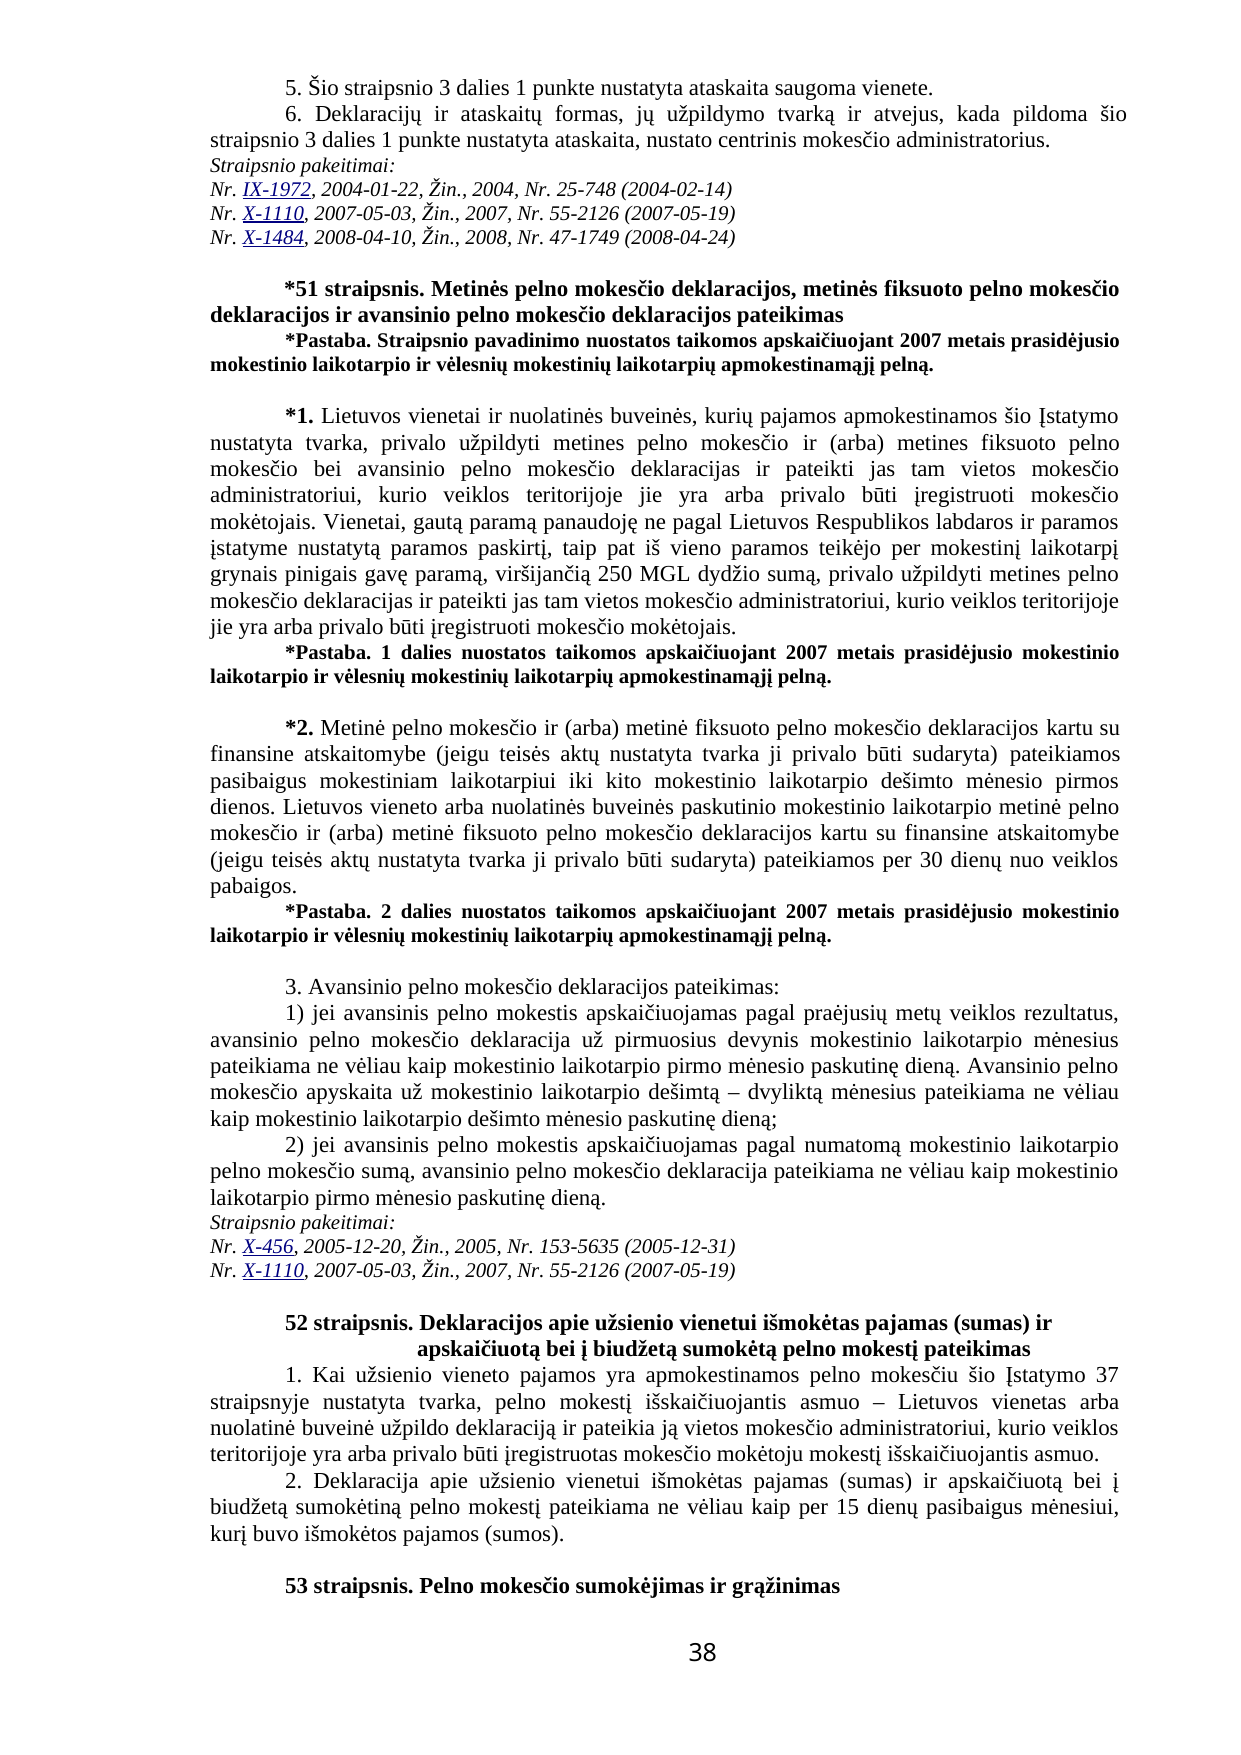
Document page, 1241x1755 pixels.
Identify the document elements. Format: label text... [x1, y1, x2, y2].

text Straipsnio pakeitimai: [210, 1210, 1120, 1234]
text 6. Deklaracijų ir ataskaitų formas, jų užpildymo tvarką ir atvejus, kada pildoma šio straipsnio 3 dalies 1 punkte nustatyta ataskaita, nustato centrinis mokesčio administratorius. [210, 100, 1129, 153]
text 53 straipsnis. Pelno mokesčio sumokėjimas ir grąžinimas [210, 1572, 1120, 1599]
text *Pastaba. 1 dalies nuostatos taikomos apskaičiuojant 2007 metais prasidėjusio mokestinio laikotarpio ir vėlesnių mokestinių laikotarpių apmokestinamąjį pelną. [210, 639, 1120, 688]
text Nr. X-1110, 2007-05-03, Žin., 2007, Nr. 55-2126 (2007-05-19) [210, 1258, 1120, 1282]
text Nr. IX-1972, 2004-01-22, Žin., 2004, Nr. 25-748 (2004-02-14) [210, 177, 1120, 201]
text 5. Šio straipsnio 3 dalies 1 punkte nustatyta ataskaita saugoma vienete. [210, 73, 1120, 100]
text 2. Deklaracija apie užsienio vienetui išmokėtas pajamas (sumas) ir apskaičiuotą bei į biudžetą sumokėtiną pelno mokestį pateikiama ne vėliau kaip per 15 dienų pasibaigus mėnesiui, kurį buvo išmokėtos pajamos (sumos). [210, 1467, 1120, 1546]
text Nr. X-1110, 2007-05-03, Žin., 2007, Nr. 55-2126 (2007-05-19) [210, 201, 1120, 225]
text Nr. X-456, 2005-12-20, Žin., 2005, Nr. 153-5635 (2005-12-31) [210, 1234, 1120, 1258]
text 1. Kai užsienio vieneto pajamos yra apmokestinamos pelno mokesčiu šio Įstatymo 37 straipsnyje nustatyta tvarka, pelno mokestį išskaičiuojantis asmuo – Lietuvos vienetas arba nuolatinė buveinė užpildo deklaraciją ir pateikia ją vietos mokesčio administratoriui, kurio veiklos teritorijoje yra arba privalo būti įregistruotas mokesčio mokėtoju mokestį išskaičiuojantis asmuo. [210, 1361, 1120, 1467]
text Nr. X-1484, 2008-04-10, Žin., 2008, Nr. 47-1749 (2008-04-24) [210, 225, 1120, 249]
text Straipsnio pakeitimai: [210, 153, 1120, 177]
text 2) jei avansinis pelno mokestis apskaičiuojamas pagal numatomą mokestinio laikotarpio pelno mokesčio sumą, avansinio pelno mokesčio deklaracija pateikiama ne vėliau kaip mokestinio laikotarpio pirmo mėnesio paskutinę dieną. [210, 1131, 1120, 1210]
text *1. Lietuvos vienetai ir nuolatinės buveinės, kurių pajamos apmokestinamos šio Įstatymo nustatyta tvarka, privalo užpildyti metines pelno mokesčio ir (arba) metines fiksuoto pelno mokesčio bei avansinio pelno mokesčio deklaracijas ir pateikti jas tam vietos mokesčio administratoriui, kurio veiklos teritorijoje jie yra arba privalo būti įregistruoti mokesčio mokėtojais. Vienetai, gautą paramą panaudoję ne pagal Lietuvos Respublikos labdaros ir paramos įstatyme nustatytą paramos paskirtį, taip pat iš vieno paramos teikėjo per mokestinį laikotarpį grynais pinigais gavę paramą, viršijančią 250 MGL dydžio sumą, privalo užpildyti metines pelno mokesčio deklaracijas ir pateikti jas tam vietos mokesčio administratoriui, kurio veiklos teritorijoje jie yra arba privalo būti įregistruoti mokesčio mokėtojais. [210, 402, 1120, 639]
text *Pastaba. 2 dalies nuostatos taikomos apskaičiuojant 2007 metais prasidėjusio mokestinio laikotarpio ir vėlesnių mokestinių laikotarpių apmokestinamąjį pelną. [210, 898, 1120, 947]
text 3. Avansinio pelno mokesčio deklaracijos pateikimas: [210, 973, 1120, 999]
text *Pastaba. Straipsnio pavadinimo nuostatos taikomos apskaičiuojant 2007 metais prasidėjusio mokestinio laikotarpio ir vėlesnių mokestinių laikotarpių apmokestinamąjį pelną. [210, 328, 1120, 376]
text 52 straipsnis. Deklaracijos apie užsienio vienetui išmokėtas pajamas (sumas) ir [285, 1309, 1120, 1335]
text 1) jei avansinis pelno mokestis apskaičiuojamas pagal praėjusių metų veiklos rezultatus, avansinio pelno mokesčio deklaracija už pirmuosius devynis mokestinio laikotarpio mėnesius pateikiama ne vėliau kaip mokestinio laikotarpio pirmo mėnesio paskutinę dieną. Avansinio pelno mokesčio apyskaita už mokestinio laikotarpio dešimtą – dvyliktą mėnesius pateikiama ne vėliau kaip mokestinio laikotarpio dešimto mėnesio paskutinę dieną; [210, 999, 1120, 1131]
text *51 straipsnis. Metinės pelno mokesčio deklaracijos, metinės fiksuoto pelno mokesčio deklaracijos ir avansinio pelno mokesčio deklaracijos pateikimas [210, 275, 1120, 328]
text apskaičiuotą bei į biudžetą sumokėtą pelno mokestį pateikimas [417, 1335, 1120, 1361]
text *2. Metinė pelno mokesčio ir (arba) metinė fiksuoto pelno mokesčio deklaracijos kartu su finansine atskaitomybe (jeigu teisės aktų nustatyta tvarka ji privalo būti sudaryta) pateikiamos pasibaigus mokestiniam laikotarpiui iki kito mokestinio laikotarpio dešimto mėnesio pirmos dienos. Lietuvos vieneto arba nuolatinės buveinės paskutinio mokestinio laikotarpio metinė pelno mokesčio ir (arba) metinė fiksuoto pelno mokesčio deklaracijos kartu su finansine atskaitomybe (jeigu teisės aktų nustatyta tvarka ji privalo būti sudaryta) pateikiamos per 30 dienų nuo veiklos pabaigos. [210, 714, 1120, 898]
